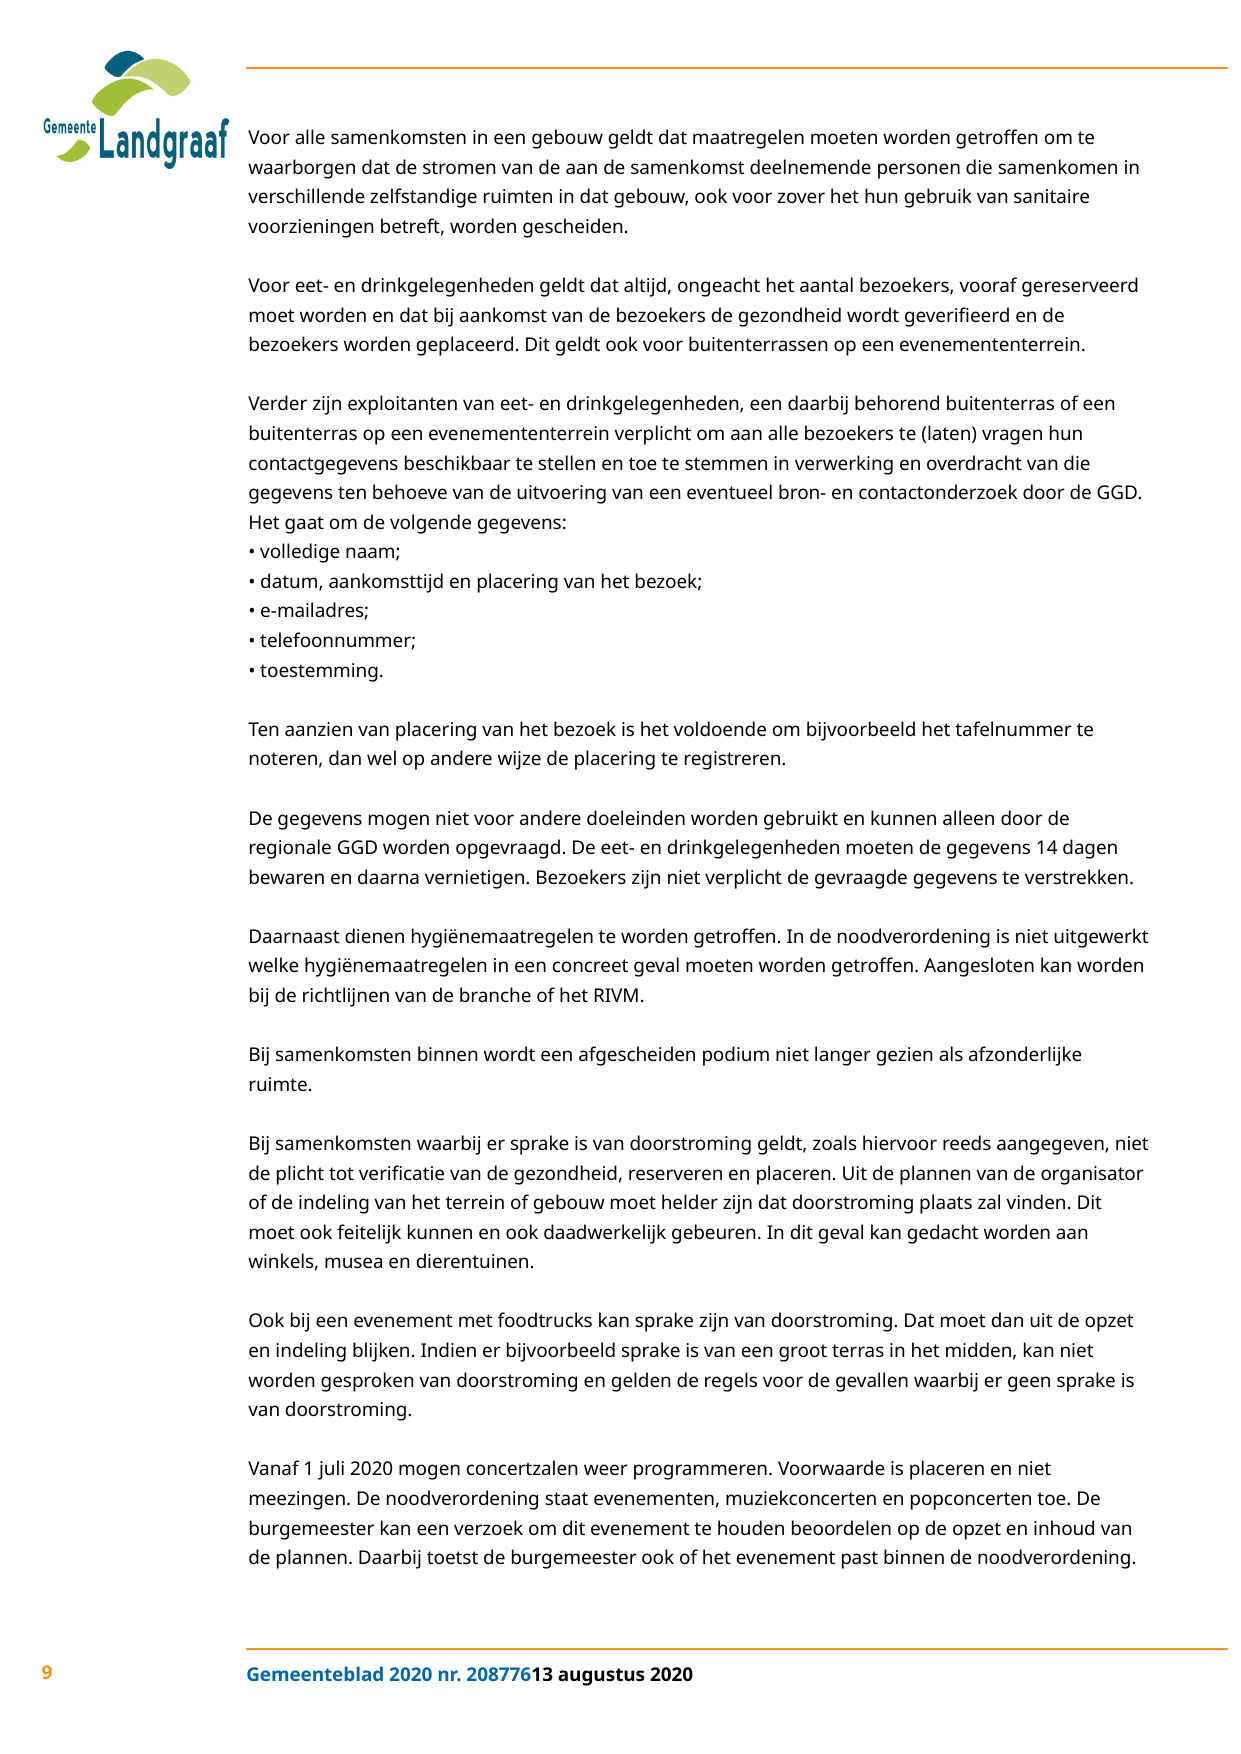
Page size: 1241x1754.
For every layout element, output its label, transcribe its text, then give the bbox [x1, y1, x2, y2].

text Daarnaast dienen hygiënemaatregelen te worden getroffen. In de noodverordening is niet uitgewerkt welke hygiënemaatregelen in een concreet geval moeten worden getroffen. Aangesloten kan worden bij de richtlijnen van de branche of het RIVM. [248, 923, 1152, 1008]
text • e-mailadres; [248, 598, 1152, 623]
text Verder zijn exploitanten van eet- en drinkgelegenheden, een daarbij behorend buitenterras of een buitenterras op een evenemententerrein verplicht om aan alle bezoekers te (laten) vragen hun contactgegevens beschikbaar te stellen en toe te stemmen in verwerking en overdracht van die gegevens ten behoeve van de uitvoering van een eventueel bron- en contactonderzoek door de GGD. Het gaat om de volgende gegevens: [248, 391, 1152, 535]
text Ten aanzien van placering van het bezoek is het voldoende om bijvoorbeeld het tafelnummer te noteren, dan wel op andere wijze de placering te registreren. [248, 716, 1152, 771]
text Ook bij een evenement met foodtrucks kan sprake zijn van doorstroming. Dat moet dan uit de opzet en indeling blijken. Indien er bijvoorbeeld sprake is van een groot terras in het midden, kan niet worden gesproken van doorstroming en gelden de regels voor de gevallen waarbij er geen sprake is van doorstroming. [248, 1308, 1152, 1422]
text Voor alle samenkomsten in een gebouw geldt dat maatregelen moeten worden getroffen om te waarborgen dat de stromen van de aan de samenkomst deelnemende personen die samenkomen in verschillende zelfstandige ruimten in dat gebouw, ook voor zover het hun gebruik van sanitaire voorzieningen betreft, worden gescheiden. [248, 124, 1152, 239]
text Voor eet- en drinkgelegenheden geldt dat altijd, ongeacht het aantal bezoekers, vooraf gereserveerd moet worden en dat bij aankomst van de bezoekers de gezondheid wordt geverifieerd en de bezoekers worden geplaceerd. Dit geldt ook voor buitenterrassen op een evenemententerrein. [248, 272, 1152, 357]
picture [41, 47, 231, 172]
text Bij samenkomsten binnen wordt een afgescheiden podium niet langer gezien als afzonderlijke ruimte. [248, 1041, 1152, 1097]
text Bij samenkomsten waarbij er sprake is van doorstroming geldt, zoals hiervoor reeds aangegeven, niet de plicht tot verificatie van de gezondheid, reserveren en placeren. Uit de plannen van de organisator of de indeling van het terrein of gebouw moet helder zijn dat doorstroming plaats zal vinden. Dit moet ook feitelijk kunnen en ook daadwerkelijk gebeuren. In dit geval kan gedacht worden aan winkels, musea en dierentuinen. [248, 1130, 1152, 1274]
text • volledige naam; [248, 538, 1152, 564]
text • telefoonnummer; [248, 627, 1152, 653]
text Vanaf 1 juli 2020 mogen concertzalen weer programmeren. Voorwaarde is placeren en niet meezingen. De noodverordening staat evenementen, muziekconcerten en popconcerten toe. De burgemeester kan een verzoek om dit evenement te houden beoordelen op de opzet en inhoud van de plannen. Daarbij toetst de burgemeester ook of het evenement past binnen de noodverordening. [248, 1456, 1152, 1570]
text • datum, aankomsttijd en placering van het bezoek; [248, 568, 1152, 594]
text • toestemming. [248, 657, 1152, 683]
text De gegevens mogen niet voor andere doeleinden worden gebruikt en kunnen alleen door de regionale GGD worden opgevraagd. De eet- en drinkgelegenheden moeten de gegevens 14 dagen bewaren en daarna vernietigen. Bezoekers zijn niet verplicht de gevraagde gegevens te verstrekken. [248, 805, 1152, 890]
